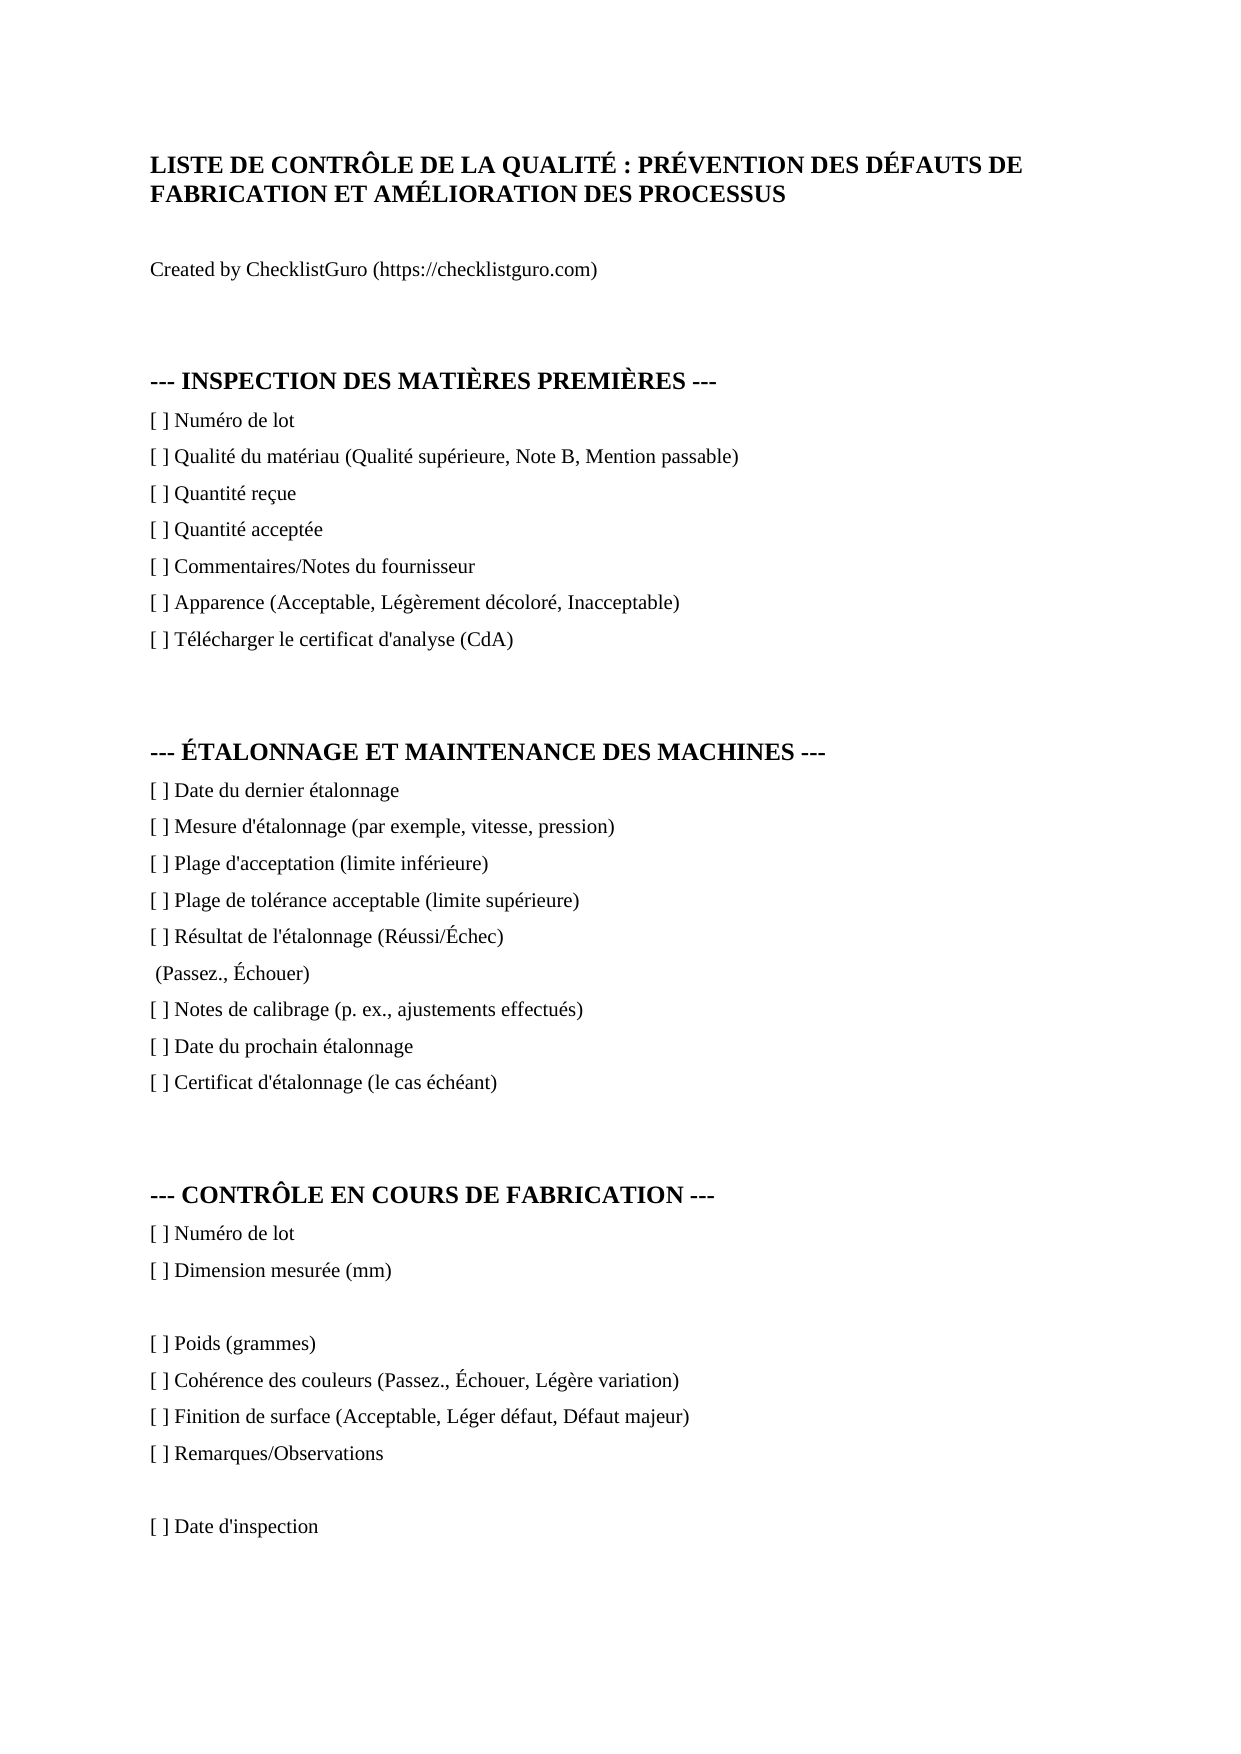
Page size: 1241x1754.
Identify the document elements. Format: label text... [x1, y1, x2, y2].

text [ ] Plage de tolérance acceptable (limite supérieure) [150, 887, 1090, 912]
text [ ] Plage d'acceptation (limite inférieure) [150, 851, 1090, 875]
text [ ] Finition de surface (Acceptable, Léger défaut, Défaut majeur) [150, 1404, 1090, 1428]
text [ ] Quantité reçue [150, 481, 1090, 505]
text [ ] Poids (grammes) [150, 1331, 1090, 1355]
text --- INSPECTION DES MATIÈRES PREMIÈRES --- [150, 366, 1090, 395]
text [ ] Apparence (Acceptable, Légèrement décoloré, Inacceptable) [150, 590, 1090, 614]
text [ ] Date du dernier étalonnage [150, 778, 1090, 802]
text [ ] Numéro de lot [150, 1221, 1090, 1245]
text [ ] Cohérence des couleurs (Passez., Échouer, Légère variation) [150, 1367, 1090, 1392]
text [ ] Numéro de lot [150, 407, 1090, 432]
text [ ] Télécharger le certificat d'analyse (CdA) [150, 627, 1090, 651]
text --- ÉTALONNAGE ET MAINTENANCE DES MACHINES --- [150, 737, 1090, 765]
text [ ] Dimension mesurée (mm) [150, 1258, 1090, 1282]
text Created by ChecklistGuro (https://checklistguro.com) [150, 257, 1090, 281]
text [ ] Date du prochain étalonnage [150, 1034, 1090, 1058]
text [ ] Commentaires/Notes du fournisseur [150, 554, 1090, 578]
text [ ] Date d'inspection [150, 1514, 1090, 1538]
text [ ] Mesure d'étalonnage (par exemple, vitesse, pression) [150, 814, 1090, 838]
text LISTE DE CONTRÔLE DE LA QUALITÉ : PRÉVENTION DES DÉFAUTS DE FABRICATION ET AMÉLIORATION DES PROCESSUS [150, 150, 1090, 207]
text [ ] Remarques/Observations [150, 1441, 1090, 1465]
text [ ] Qualité du matériau (Qualité supérieure, Note B, Mention passable) [150, 444, 1090, 468]
text --- CONTRÔLE EN COURS DE FABRICATION --- [150, 1180, 1090, 1209]
text [ ] Notes de calibrage (p. ex., ajustements effectués) [150, 997, 1090, 1021]
text [ ] Certificat d'étalonnage (le cas échéant) [150, 1070, 1090, 1094]
text [ ] Quantité acceptée [150, 517, 1090, 541]
text (Passez., Échouer) [150, 961, 1090, 985]
text [ ] Résultat de l'étalonnage (Réussi/Échec) [150, 924, 1090, 948]
